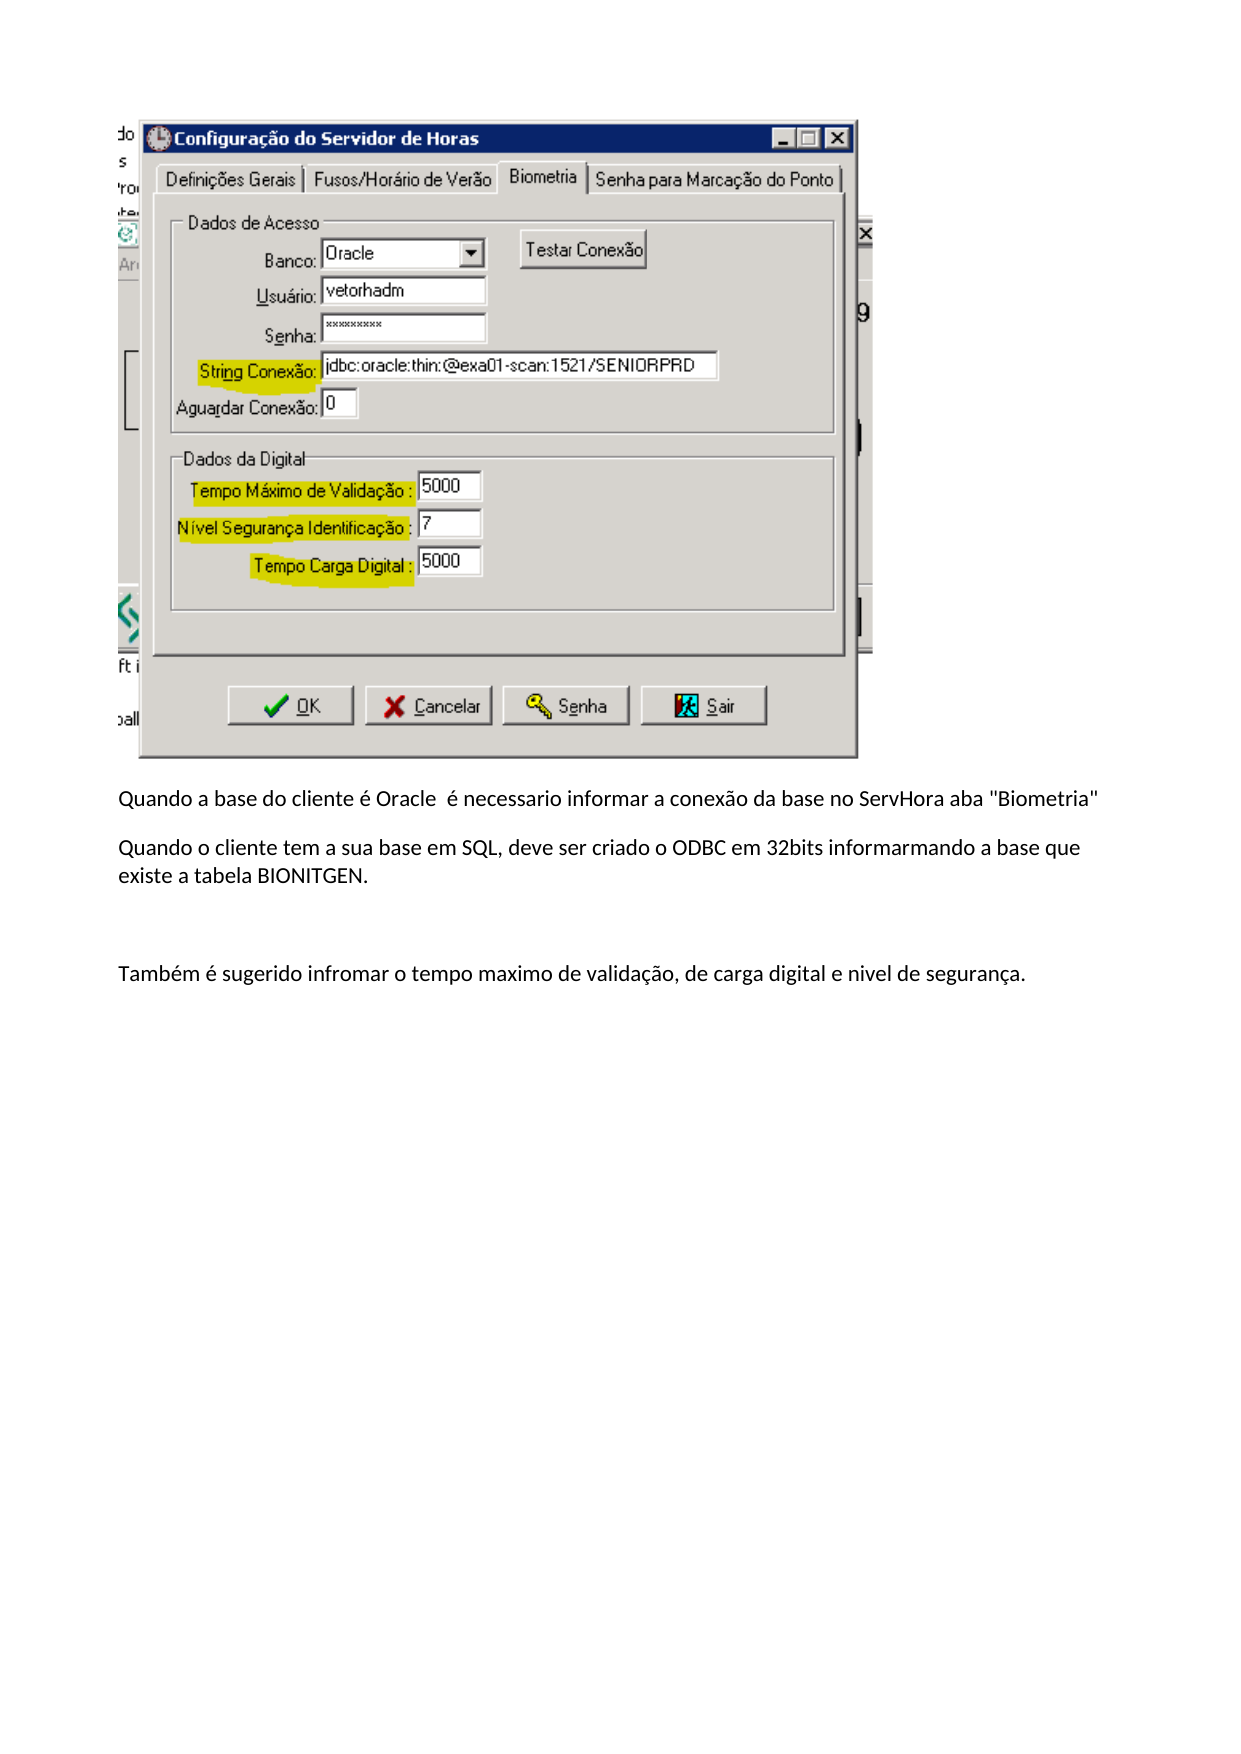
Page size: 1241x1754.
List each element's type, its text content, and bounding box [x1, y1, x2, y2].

text Também é sugerido infromar o tempo maximo de validação, de carga digital e nivel de segurança. [118, 959, 1122, 987]
text Quando o cliente tem a sua base em SQL, deve ser criado o ODBC em 32bits informarmando a base que existe a tabela BIONITGEN. [118, 833, 1122, 889]
text Quando a base do cliente é Oracle é necessario informar a conexão da base no ServHora aba "Biometria" [118, 784, 1122, 812]
